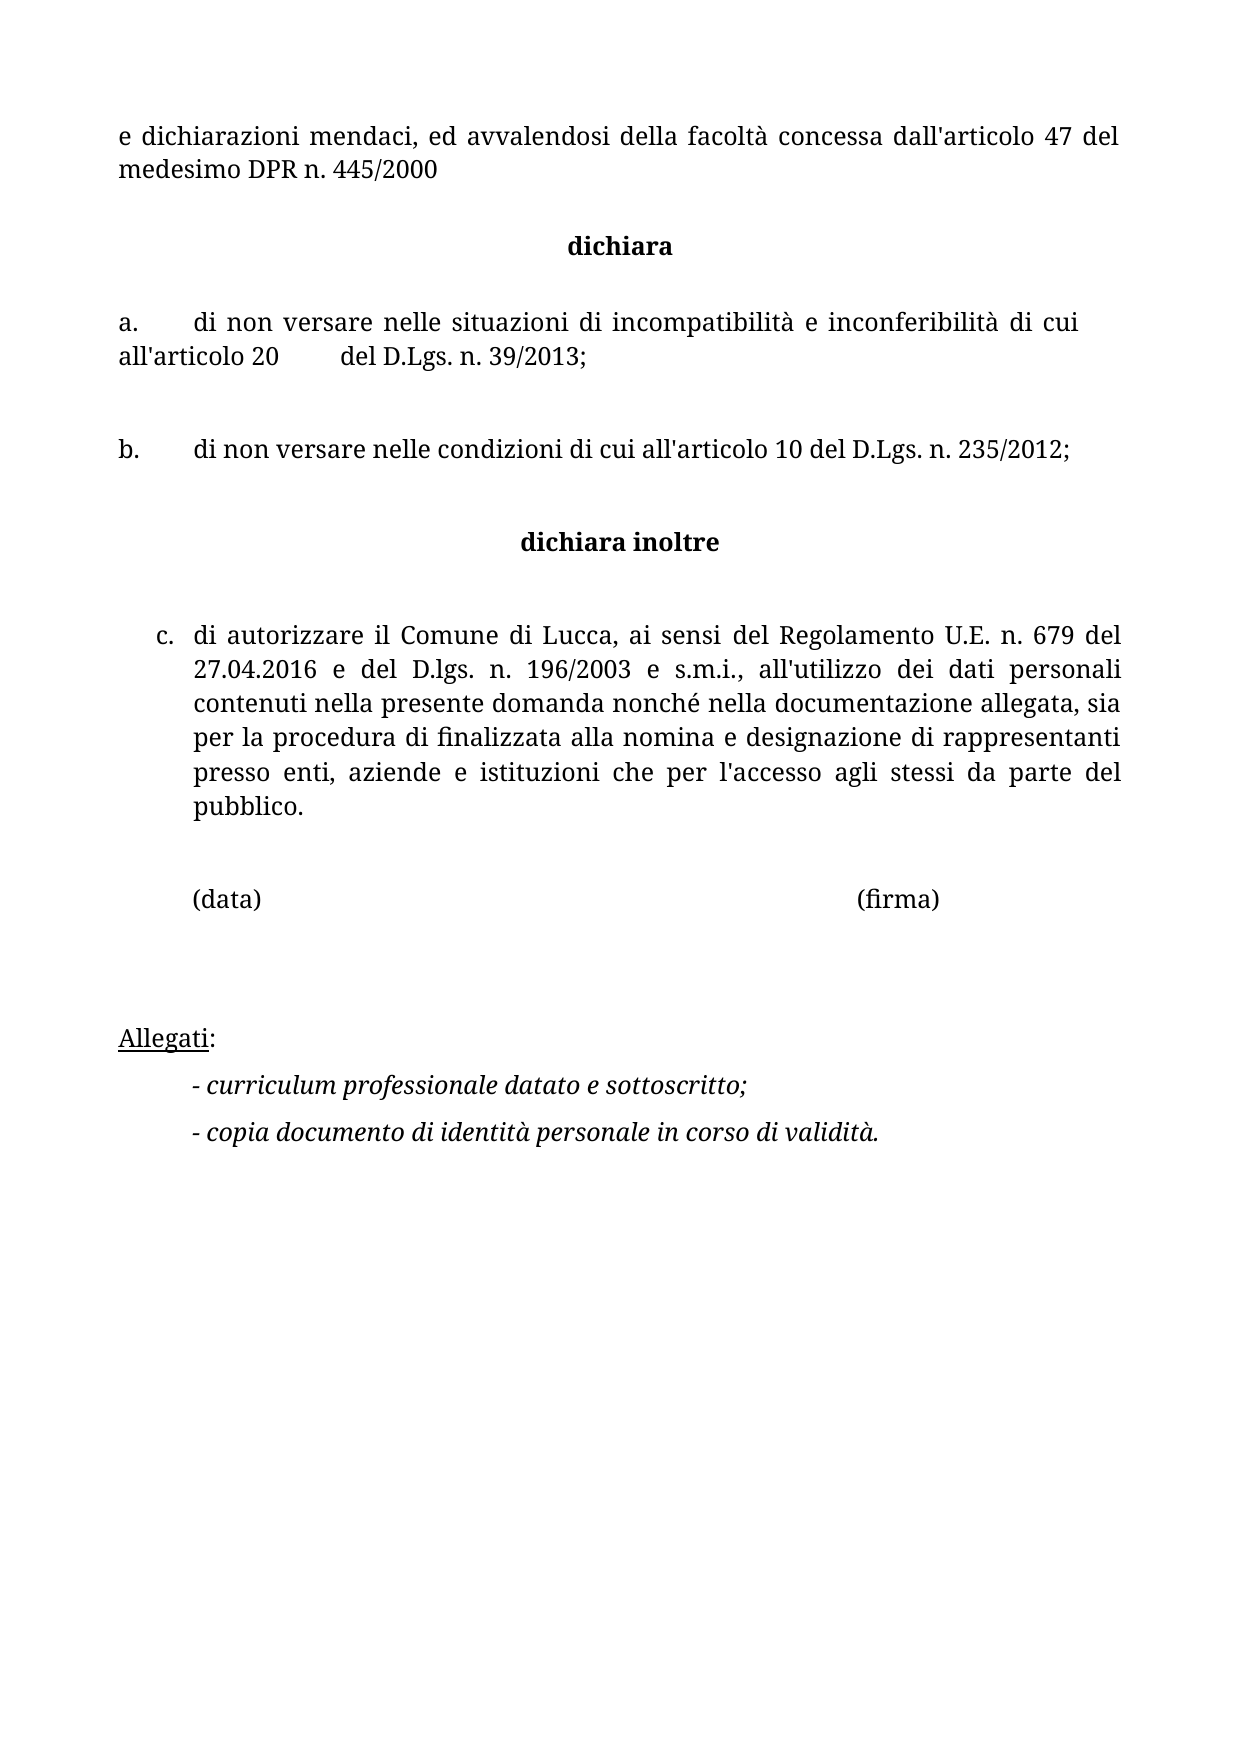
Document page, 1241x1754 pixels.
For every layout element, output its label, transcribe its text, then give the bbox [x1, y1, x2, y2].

text - curriculum professionale datato e sottoscritto; [192, 1068, 1122, 1102]
list di non versare nelle situazioni di incompatibilità e inconferibilità di cui all'articolo 20 del D.Lgs. n. 39/2013; [118, 304, 1080, 373]
text dichiara [118, 228, 1122, 262]
list di autorizzare il Comune di Lucca, ai sensi del Regolamento U.E. n. 679 del 27.04.2016 e del D.lgs. n. 196/2003 e s.m.i., all'utilizzo dei dati personali contenuti nella presente domanda nonché nella documentazione allegata, sia per la procedura di finalizzata alla nomina e designazione di rappresentanti presso enti, aziende e istituzioni che per l'accesso agli stessi da parte del pubblico. [156, 618, 1122, 822]
text (data) (firma) [192, 881, 1122, 915]
text e dichiarazioni mendaci, ed avvalendosi della facoltà concessa dall'articolo 47 del medesimo DPR n. 445/2000 [118, 118, 1121, 186]
text dichiara inoltre [118, 525, 1122, 559]
list di non versare nelle condizioni di cui all'articolo 10 del D.Lgs. n. 235/2012; [118, 432, 1080, 466]
text - copia documento di identità personale in corso di validità. [192, 1114, 1122, 1148]
text Allegati: [118, 1021, 1122, 1055]
